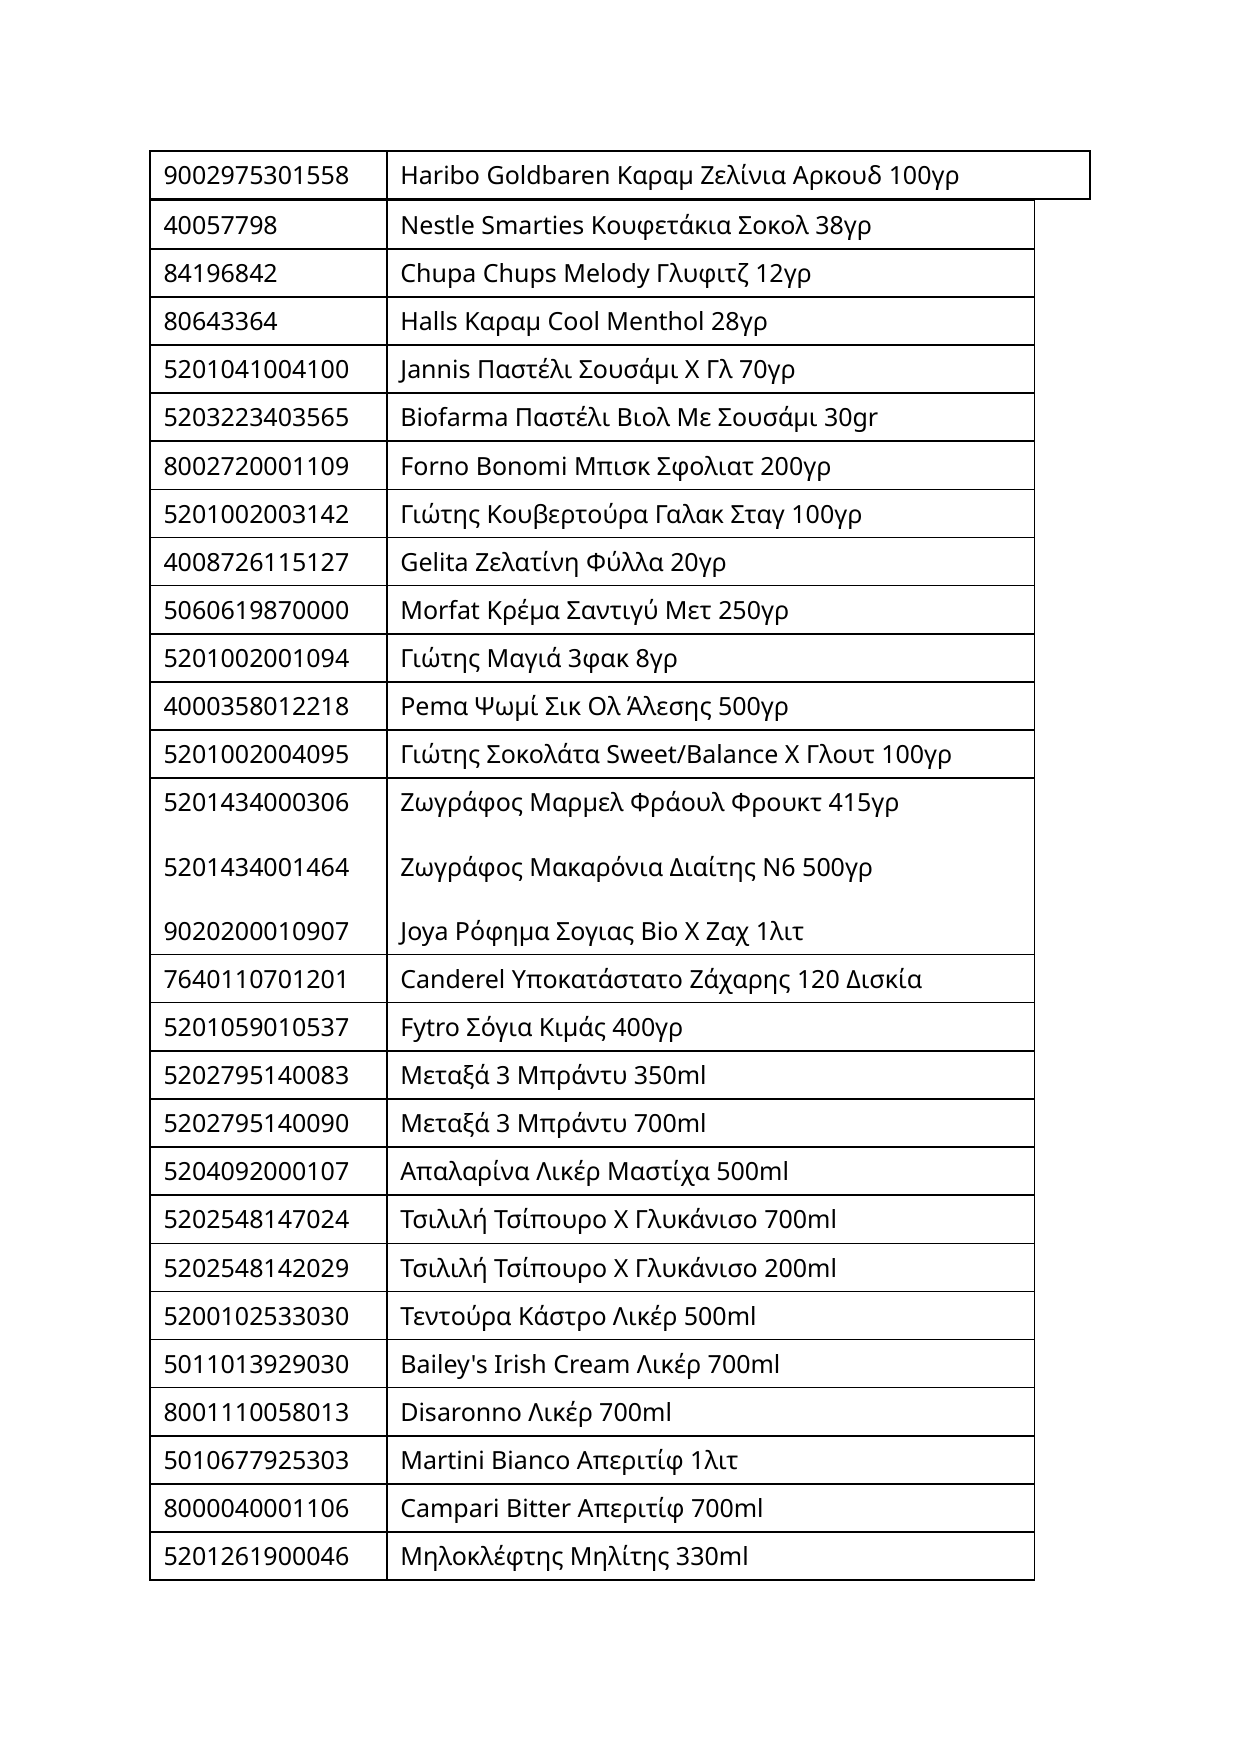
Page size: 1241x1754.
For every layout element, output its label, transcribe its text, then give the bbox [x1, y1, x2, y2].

table_cell Bailey's Irish Cream Λικέρ 700ml [388, 1340, 1034, 1387]
table_cell Martini Bianco Απεριτίφ 1λιτ [388, 1437, 1034, 1483]
table_cell Gelita Ζελατίνη Φύλλα 20γρ [388, 538, 1034, 585]
table_cell 5203223403565 [151, 394, 386, 440]
table_cell Γιώτης Μαγιά 3φακ 8γρ [388, 635, 1034, 681]
table_cell Μηλοκλέφτης Μηλίτης 330ml [388, 1533, 1034, 1579]
table_cell Fytro Σόγια Κιμάς 400γρ [388, 1003, 1034, 1050]
table_cell Τεντούρα Κάστρο Λικέρ 500ml [388, 1292, 1034, 1339]
table_cell 5204092000107 [151, 1148, 386, 1194]
table_cell 5202548142029 [151, 1244, 386, 1291]
table_cell 5202795140090 [151, 1100, 386, 1146]
table_cell Morfat Κρέμα Σαντιγύ Μετ 250γρ [388, 586, 1034, 633]
table_cell Halls Καραμ Cool Menthol 28γρ [388, 298, 1034, 344]
table_cell Μεταξά 3 Μπράντυ 350ml [388, 1052, 1034, 1098]
table_cell 5202795140083 [151, 1052, 386, 1098]
table_cell 4008726115127 [151, 538, 386, 585]
table_cell 84196842 [151, 250, 386, 296]
table_cell 8000040001106 [151, 1485, 386, 1531]
table_cell 8002720001109 [151, 442, 386, 488]
table_cell Canderel Υποκατάστατο Ζάχαρης 120 Δισκία [388, 955, 1034, 1002]
table_cell Pemα Ψωμί Σικ Ολ Άλεσης 500γρ [388, 683, 1034, 729]
table_cell Γιώτης Σοκολάτα Sweet/Balance Χ Γλουτ 100γρ [388, 731, 1034, 777]
table_cell 5060619870000 [151, 586, 386, 633]
table_cell Jannis Παστέλι Σουσάμι Χ Γλ 70γρ [388, 346, 1034, 392]
table_cell 5010677925303 [151, 1437, 386, 1483]
table_cell 8001110058013 [151, 1388, 386, 1435]
table_header Nestle Smarties Κουφετάκια Σοκολ 38γρ [388, 201, 1034, 248]
table_cell Μεταξά 3 Μπράντυ 700ml [388, 1100, 1034, 1146]
table_cell Απαλαρίνα Λικέρ Μαστίχα 500ml [388, 1148, 1034, 1194]
table_cell Ζωγράφος Μαρμελ Φράουλ Φρουκτ 415γρ Ζωγράφος Μακαρόνια Διαίτης Ν6 500γρ Joya Ρόφημα Σογιας Bio Χ Ζαχ 1λιτ [388, 779, 1034, 954]
table_cell Forno Bonomi Μπισκ Σφολιατ 200γρ [388, 442, 1034, 488]
table_cell 5201434000306 5201434001464 9020200010907 [151, 779, 386, 954]
table_cell 5201002004095 [151, 731, 386, 777]
table_cell Biofarma Παστέλι Βιολ Με Σουσάμι 30gr [388, 394, 1034, 440]
table_cell 7640110701201 [151, 955, 386, 1002]
table_cell Campari Bitter Aπεριτίφ 700ml [388, 1485, 1034, 1531]
table_cell 5201002001094 [151, 635, 386, 681]
table_cell Γιώτης Κουβερτούρα Γαλακ Σταγ 100γρ [388, 490, 1034, 537]
table_cell 5201041004100 [151, 346, 386, 392]
table_cell 80643364 [151, 298, 386, 344]
table_cell Chupa Chups Melody Γλυφιτζ 12γρ [388, 250, 1034, 296]
table_cell Τσιλιλή Τσίπουρο Χ Γλυκάνισο 700ml [388, 1196, 1034, 1242]
table_cell Haribo Goldbaren Καραμ Ζελίνια Αρκουδ 100γρ [388, 152, 1089, 198]
table_cell 5200102533030 [151, 1292, 386, 1339]
table_cell 5201002003142 [151, 490, 386, 537]
table_cell 5201059010537 [151, 1003, 386, 1050]
table_cell 9002975301558 [151, 152, 386, 198]
table_header 40057798 [151, 201, 386, 248]
table_cell 4000358012218 [151, 683, 386, 729]
table_cell Disaronno Λικέρ 700ml [388, 1388, 1034, 1435]
table_cell Τσιλιλή Τσίπουρο Χ Γλυκάνισο 200ml [388, 1244, 1034, 1291]
table_cell 5201261900046 [151, 1533, 386, 1579]
table_cell 5011013929030 [151, 1340, 386, 1387]
table_cell 5202548147024 [151, 1196, 386, 1242]
